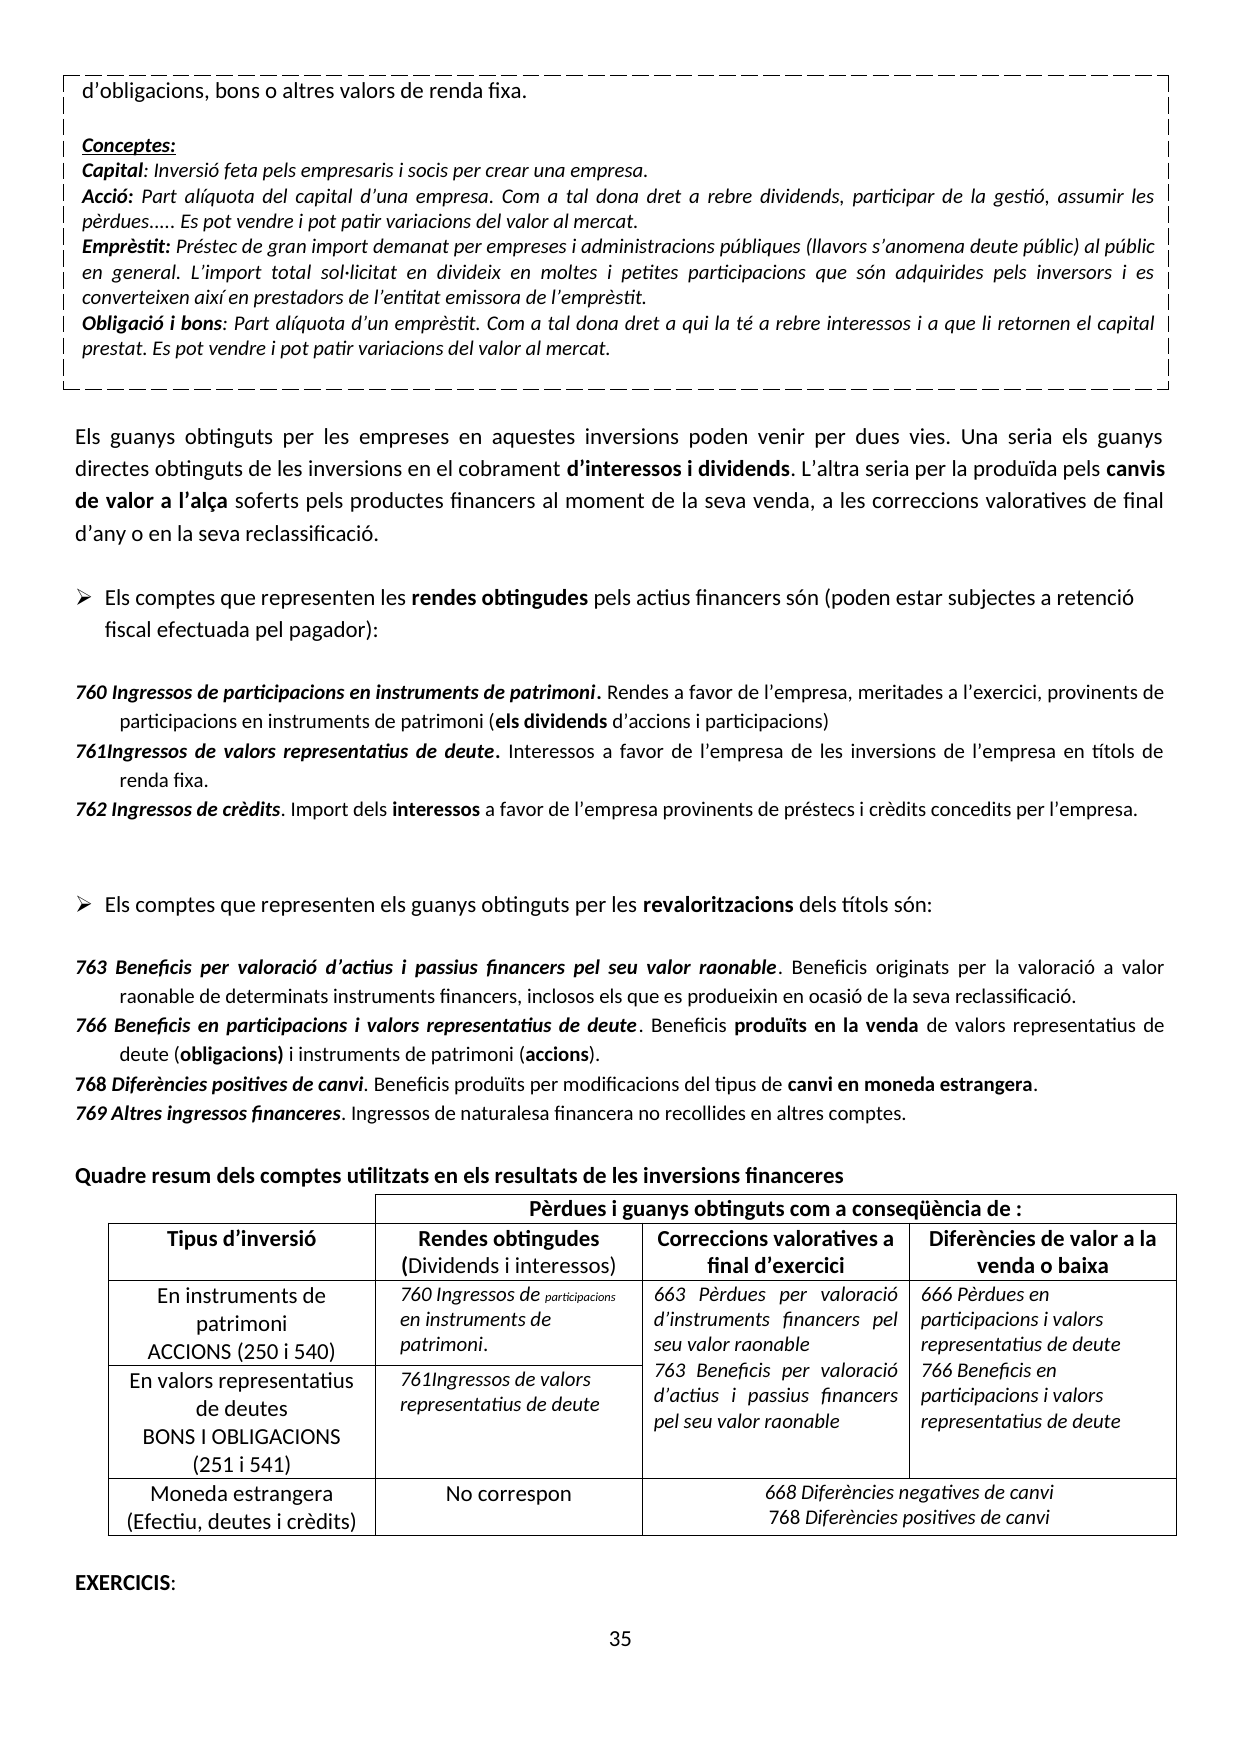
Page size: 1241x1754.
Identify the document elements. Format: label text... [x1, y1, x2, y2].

table_header Pèrdues i guanys obtinguts com a conseqüència de : [376, 1195, 1176, 1223]
table_cell No correspon [376, 1479, 642, 1535]
text 769 Altres ingressos financeres. Ingressos de naturalesa financera no recollides en altres comptes. [75, 1100, 1165, 1125]
text Els guanys obtinguts per les empreses en aquestes inversions poden venir per dues vies. Una seria els guanys directes obtinguts de les inversions en el cobrament d’interessos i dividends. L’altra seria per la produïda pels canvis de valor a l’alça soferts pels productes financers al moment de la seva venda, a les correccions valoratives de final d’any o en la seva reclassificació. [75, 422, 1165, 547]
table_cell Correccions valoratives a final d’exercici [643, 1224, 909, 1280]
text Quadre resum dels comptes utilitzats en els resultats de les inversions financeres [75, 1161, 1165, 1189]
table_header [108, 1194, 375, 1223]
text 762 Ingressos de crèdits. Import dels interessos a favor de l’empresa provinents de préstecs i crèdits concedits per l’empresa. [75, 796, 1165, 822]
text 768 Diferències positives de canvi. Beneficis produïts per modificacions del tipus de canvi en moneda estrangera. [75, 1071, 1165, 1096]
text 763 Beneficis per valoració d’actius i passius financers pel seu valor raonable. Beneficis originats per la valoració a valor raonable de determinats instruments financers, inclosos els que es produeixin en ocasió de la seva reclassificació. [75, 954, 1165, 1009]
table_cell En valors representatius de deutes BONS I OBLIGACIONS (251 i 541) [109, 1366, 375, 1478]
table_cell Rendes obtingudes (Dividends i interessos) [376, 1224, 642, 1280]
table_cell 761Ingressos de valors representatius de deute [376, 1366, 642, 1478]
table_cell En instruments de patrimoni ACCIONS (250 i 540) [109, 1281, 375, 1365]
table_cell Moneda estrangera (Efectiu, deutes i crèdits) [109, 1479, 375, 1535]
text 760 Ingressos de participacions en instruments de patrimoni. Rendes a favor de l’empresa, meritades a l’exercici, provinents de participacions en instruments de patrimoni (els dividends d’accions i participacions) [75, 679, 1165, 734]
table_cell 760 Ingressos de participacions en instruments de patrimoni. [376, 1281, 642, 1365]
table_cell Tipus d’inversió [109, 1224, 375, 1280]
text EXERCICIS: [75, 1568, 1165, 1596]
list Els comptes que representen els guanys obtinguts per les revaloritzacions dels títols són: [75, 890, 1165, 918]
table_cell 663 Pèrdues per valoració d’instruments financers pel seu valor raonable 763 Beneficis per valoració d’actius i passius financers pel seu valor raonable [643, 1281, 909, 1478]
table_header d’obligacions, bons o altres valors de renda fixa. Conceptes: Capital: Inversió feta pels empresaris i socis per crear una empresa. Acció: Part alíquota del capital d’una empresa. Com a tal dona dret a rebre dividends, participar de la gestió, assumir les pèrdues..... Es pot vendre i pot patir variacions del valor al mercat. Emprèstit: Préstec de gran import demanat per empreses i administracions públiques (llavors s’anomena deute públic) al públic en general. L’import total sol·licitat en divideix en moltes i petites participacions que són adquirides pels inversors i es converteixen així en prestadors de l’entitat emissora de l’emprèstit. Obligació i bons: Part alíquota d’un emprèstit. Com a tal dona dret a qui la té a rebre interessos i a que li retornen el capital prestat. Es pot vendre i pot patir variacions del valor al mercat. [64, 75, 1168, 389]
table_cell Diferències de valor a la venda o baixa [910, 1224, 1176, 1280]
table_cell 666 Pèrdues en participacions i valors representatius de deute 766 Beneficis en participacions i valors representatius de deute [910, 1281, 1176, 1478]
text 766 Beneficis en participacions i valors representatius de deute. Beneficis produïts en la venda de valors representatius de deute (obligacions) i instruments de patrimoni (accions). [75, 1012, 1165, 1067]
text 761Ingressos de valors representatius de deute. Interessos a favor de l’empresa de les inversions de l’empresa en títols de renda fixa. [75, 738, 1165, 792]
list Els comptes que representen les rendes obtingudes pels actius financers són (poden estar subjectes a retenció fiscal efectuada pel pagador): [75, 583, 1165, 643]
table_cell 668 Diferències negatives de canvi 768 Diferències positives de canvi [643, 1479, 1176, 1535]
